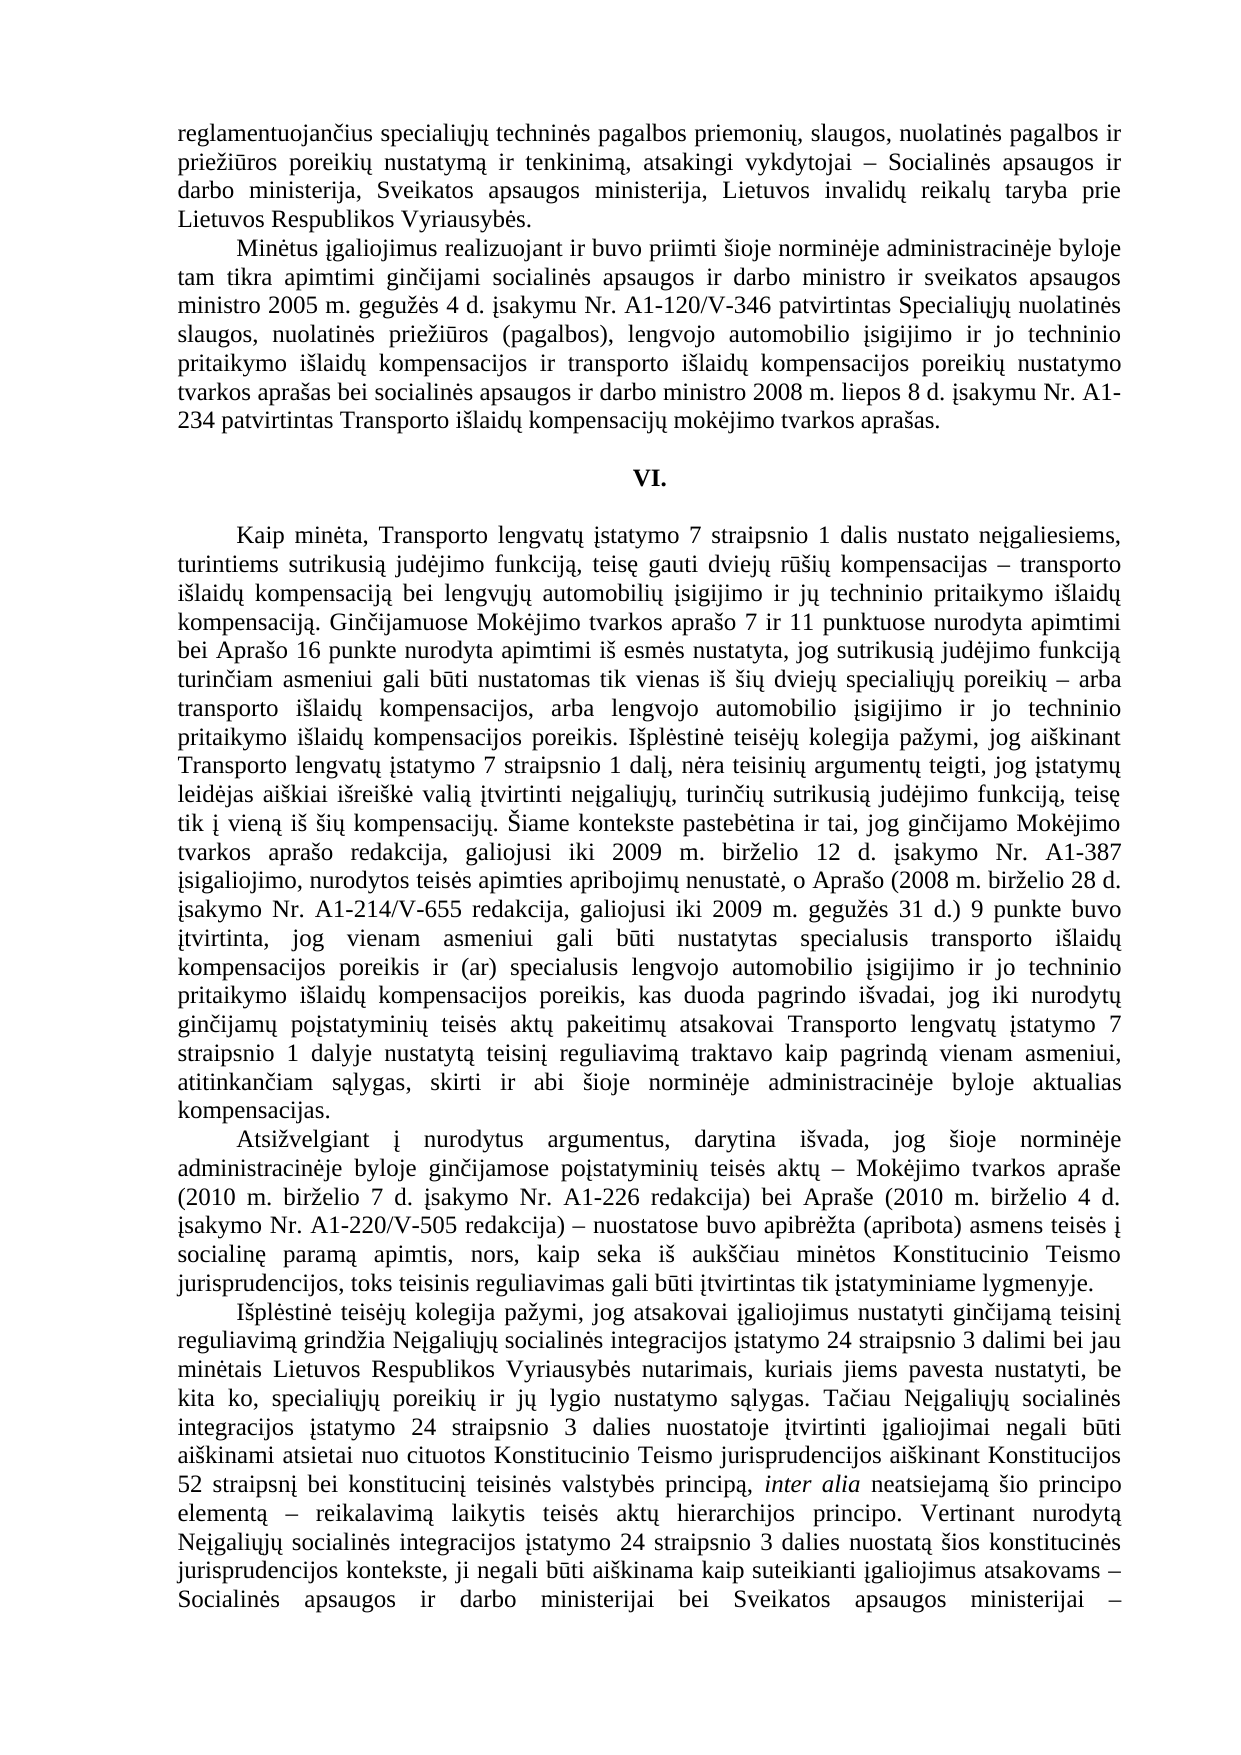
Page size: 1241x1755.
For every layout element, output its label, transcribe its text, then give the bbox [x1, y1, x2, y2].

text Išplėstinė teisėjų kolegija pažymi, jog atsakovai įgaliojimus nustatyti ginčijamą teisinį reguliavimą grindžia Neįgaliųjų socialinės integracijos įstatymo 24 straipsnio 3 dalimi bei jau minėtais Lietuvos Respublikos Vyriausybės nutarimais, kuriais jiems pavesta nustatyti, be kita ko, specialiųjų poreikių ir jų lygio nustatymo sąlygas. Tačiau Neįgaliųjų socialinės integracijos įstatymo 24 straipsnio 3 dalies nuostatoje įtvirtinti įgaliojimai negali būti aiškinami atsietai nuo cituotos Konstitucinio Teismo jurisprudencijos aiškinant Konstitucijos 52 straipsnį bei konstitucinį teisinės valstybės principą, inter alia neatsiejamą šio principo elementą – reikalavimą laikytis teisės aktų hierarchijos principo. Vertinant nurodytą Neįgaliųjų socialinės integracijos įstatymo 24 straipsnio 3 dalies nuostatą šios konstitucinės jurisprudencijos kontekste, ji negali būti aiškinama kaip suteikianti įgaliojimus atsakovams – Socialinės apsaugos ir darbo ministerijai bei Sveikatos apsaugos ministerijai – [177, 1297, 1122, 1613]
text VI. [177, 463, 1122, 492]
text Atsižvelgiant į nurodytus argumentus, darytina išvada, jog šioje norminėje administracinėje byloje ginčijamose poįstatyminių teisės aktų – Mokėjimo tvarkos apraše (2010 m. birželio 7 d. įsakymo Nr. A1-226 redakcija) bei Apraše (2010 m. birželio 4 d. įsakymo Nr. A1-220/V-505 redakcija) – nuostatose buvo apibrėžta (apribota) asmens teisės į socialinę paramą apimtis, nors, kaip seka iš aukščiau minėtos Konstitucinio Teismo jurisprudencijos, toks teisinis reguliavimas gali būti įtvirtintas tik įstatyminiame lygmenyje. [177, 1124, 1122, 1297]
text reglamentuojančius specialiųjų techninės pagalbos priemonių, slaugos, nuolatinės pagalbos ir priežiūros poreikių nustatymą ir tenkinimą, atsakingi vykdytojai – Socialinės apsaugos ir darbo ministerija, Sveikatos apsaugos ministerija, Lietuvos invalidų reikalų taryba prie Lietuvos Respublikos Vyriausybės. [177, 118, 1122, 233]
text Minėtus įgaliojimus realizuojant ir buvo priimti šioje norminėje administracinėje byloje tam tikra apimtimi ginčijami socialinės apsaugos ir darbo ministro ir sveikatos apsaugos ministro 2005 m. gegužės 4 d. įsakymu Nr. A1-120/V-346 patvirtintas Specialiųjų nuolatinės slaugos, nuolatinės priežiūros (pagalbos), lengvojo automobilio įsigijimo ir jo techninio pritaikymo išlaidų kompensacijos ir transporto išlaidų kompensacijos poreikių nustatymo tvarkos aprašas bei socialinės apsaugos ir darbo ministro 2008 m. liepos 8 d. įsakymu Nr. A1-234 patvirtintas Transporto išlaidų kompensacijų mokėjimo tvarkos aprašas. [177, 233, 1122, 434]
text Kaip minėta, Transporto lengvatų įstatymo 7 straipsnio 1 dalis nustato neįgaliesiems, turintiems sutrikusią judėjimo funkciją, teisę gauti dviejų rūšių kompensacijas – transporto išlaidų kompensaciją bei lengvųjų automobilių įsigijimo ir jų techninio pritaikymo išlaidų kompensaciją. Ginčijamuose Mokėjimo tvarkos aprašo 7 ir 11 punktuose nurodyta apimtimi bei Aprašo 16 punkte nurodyta apimtimi iš esmės nustatyta, jog sutrikusią judėjimo funkciją turinčiam asmeniui gali būti nustatomas tik vienas iš šių dviejų specialiųjų poreikių – arba transporto išlaidų kompensacijos, arba lengvojo automobilio įsigijimo ir jo techninio pritaikymo išlaidų kompensacijos poreikis. Išplėstinė teisėjų kolegija pažymi, jog aiškinant Transporto lengvatų įstatymo 7 straipsnio 1 dalį, nėra teisinių argumentų teigti, jog įstatymų leidėjas aiškiai išreiškė valią įtvirtinti neįgaliųjų, turinčių sutrikusią judėjimo funkciją, teisę tik į vieną iš šių kompensacijų. Šiame kontekste pastebėtina ir tai, jog ginčijamo Mokėjimo tvarkos aprašo redakcija, galiojusi iki 2009 m. birželio 12 d. įsakymo Nr. A1-387 įsigaliojimo, nurodytos teisės apimties apribojimų nenustatė, o Aprašo (2008 m. birželio 28 d. įsakymo Nr. A1-214/V-655 redakcija, galiojusi iki 2009 m. gegužės 31 d.) 9 punkte buvo įtvirtinta, jog vienam asmeniui gali būti nustatytas specialusis transporto išlaidų kompensacijos poreikis ir (ar) specialusis lengvojo automobilio įsigijimo ir jo techninio pritaikymo išlaidų kompensacijos poreikis, kas duoda pagrindo išvadai, jog iki nurodytų ginčijamų poįstatyminių teisės aktų pakeitimų atsakovai Transporto lengvatų įstatymo 7 straipsnio 1 dalyje nustatytą teisinį reguliavimą traktavo kaip pagrindą vienam asmeniui, atitinkančiam sąlygas, skirti ir abi šioje norminėje administracinėje byloje aktualias kompensacijas. [177, 521, 1122, 1124]
